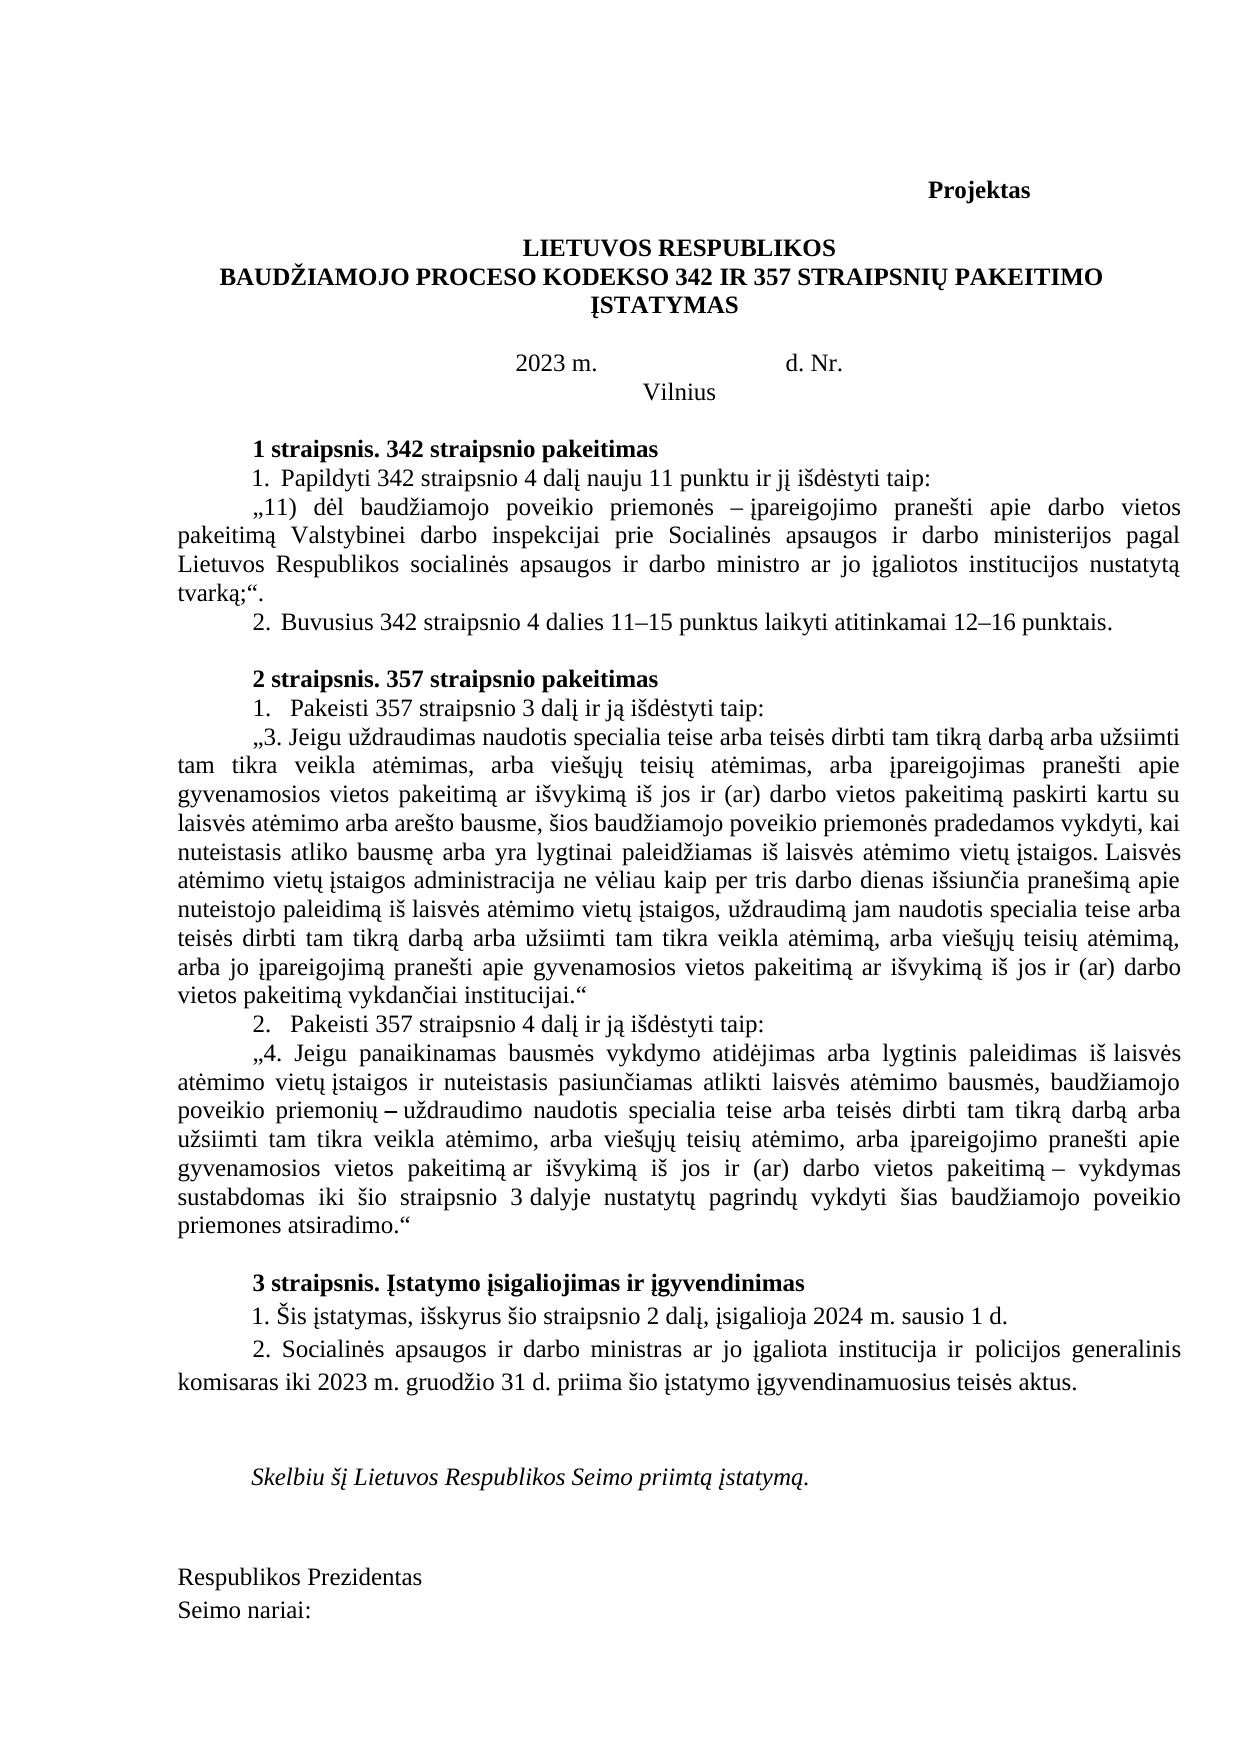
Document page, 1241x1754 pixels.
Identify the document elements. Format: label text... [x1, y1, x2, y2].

text 2. Socialinės apsaugos ir darbo ministras ar jo įgaliota institucija ir policijos generalinis komisaras iki 2023 m. gruodžio 31 d. priima šio įstatymo įgyvendinamuosius teisės aktus. [177, 1334, 1181, 1396]
text 3 straipsnis. Įstatymo įsigaliojimas ir įgyvendinimas [177, 1268, 1181, 1297]
text Vilnius [177, 377, 1181, 406]
text Seimo nariai: [177, 1591, 1181, 1624]
text ĮSTATYMAS [177, 291, 1152, 319]
text „4. Jeigu panaikinamas bausmės vykdymo atidėjimas arba lygtinis paleidimas iš laisvės atėmimo vietų įstaigos ir nuteistasis pasiunčiamas atlikti laisvės atėmimo bausmės, baudžiamojo poveikio priemonių – uždraudimo naudotis specialia teise arba teisės dirbti tam tikrą darbą arba užsiimti tam tikra veikla atėmimo, arba viešųjų teisių atėmimo, arba įpareigojimo pranešti apie gyvenamosios vietos pakeitimą ar išvykimą iš jos ir (ar) darbo vietos pakeitimą – vykdymas sustabdomas iki šio straipsnio 3 dalyje nustatytų pagrindų vykdyti šias baudžiamojo poveikio priemones atsiradimo.“ [177, 1038, 1181, 1239]
text Skelbiu šį Lietuvos Respublikos Seimo priimtą įstatymą. [177, 1458, 1181, 1491]
text „3. Jeigu uždraudimas naudotis specialia teise arba teisės dirbti tam tikrą darbą arba užsiimti tam tikra veikla atėmimas, arba viešųjų teisių atėmimas, arba įpareigojimas pranešti apie gyvenamosios vietos pakeitimą ar išvykimą iš jos ir (ar) darbo vietos pakeitimą paskirti kartu su laisvės atėmimo arba arešto bausme, šios baudžiamojo poveikio priemonės pradedamos vykdyti, kai nuteistasis atliko bausmę arba yra lygtinai paleidžiamas iš laisvės atėmimo vietų įstaigos. Laisvės atėmimo vietų įstaigos administracija ne vėliau kaip per tris darbo dienas išsiunčia pranešimą apie nuteistojo paleidimą iš laisvės atėmimo vietų įstaigos, uždraudimą jam naudotis specialia teise arba teisės dirbti tam tikrą darbą arba užsiimti tam tikra veikla atėmimą, arba viešųjų teisių atėmimą, arba jo įpareigojimą pranešti apie gyvenamosios vietos pakeitimą ar išvykimą iš jos ir (ar) darbo vietos pakeitimą vykdančiai institucijai.“ [177, 722, 1181, 1009]
text „11) dėl baudžiamojo poveikio priemonės – įpareigojimo pranešti apie darbo vietos pakeitimą Valstybinei darbo inspekcijai prie Socialinės apsaugos ir darbo ministerijos pagal Lietuvos Respublikos socialinės apsaugos ir darbo ministro ar jo įgaliotos institucijos nustatytą tvarką;“. [177, 492, 1181, 607]
text 1. Papildyti 342 straipsnio 4 dalį nauju 11 punktu ir jį išdėstyti taip: [177, 463, 1181, 492]
text 2 straipsnis. 357 straipsnio pakeitimas [177, 664, 1181, 693]
text 2023 m. d. Nr. [177, 348, 1181, 377]
text 2. Pakeisti 357 straipsnio 4 dalį ir ją išdėstyti taip: [252, 1009, 1181, 1038]
text 1 straipsnis. 342 straipsnio pakeitimas [177, 434, 1181, 463]
text 1. Pakeisti 357 straipsnio 3 dalį ir ją išdėstyti taip: [252, 693, 1181, 722]
text LIETUVOS RESPUBLIKOS [177, 233, 1181, 262]
text Respublikos Prezidentas [177, 1558, 1181, 1591]
text Projektas [702, 176, 1181, 204]
text 1. Šis įstatymas, išskyrus šio straipsnio 2 dalį, įsigalioja 2024 m. sausio 1 d. [177, 1301, 1181, 1330]
text 2. Buvusius 342 straipsnio 4 dalies 11–15 punktus laikyti atitinkamai 12–16 punktais. [177, 607, 1181, 636]
text BAUDŽIAMOJO PROCESO KODEKSO 342 ir 357 STRAIPSNIų PAKEITIMO [177, 262, 1152, 291]
